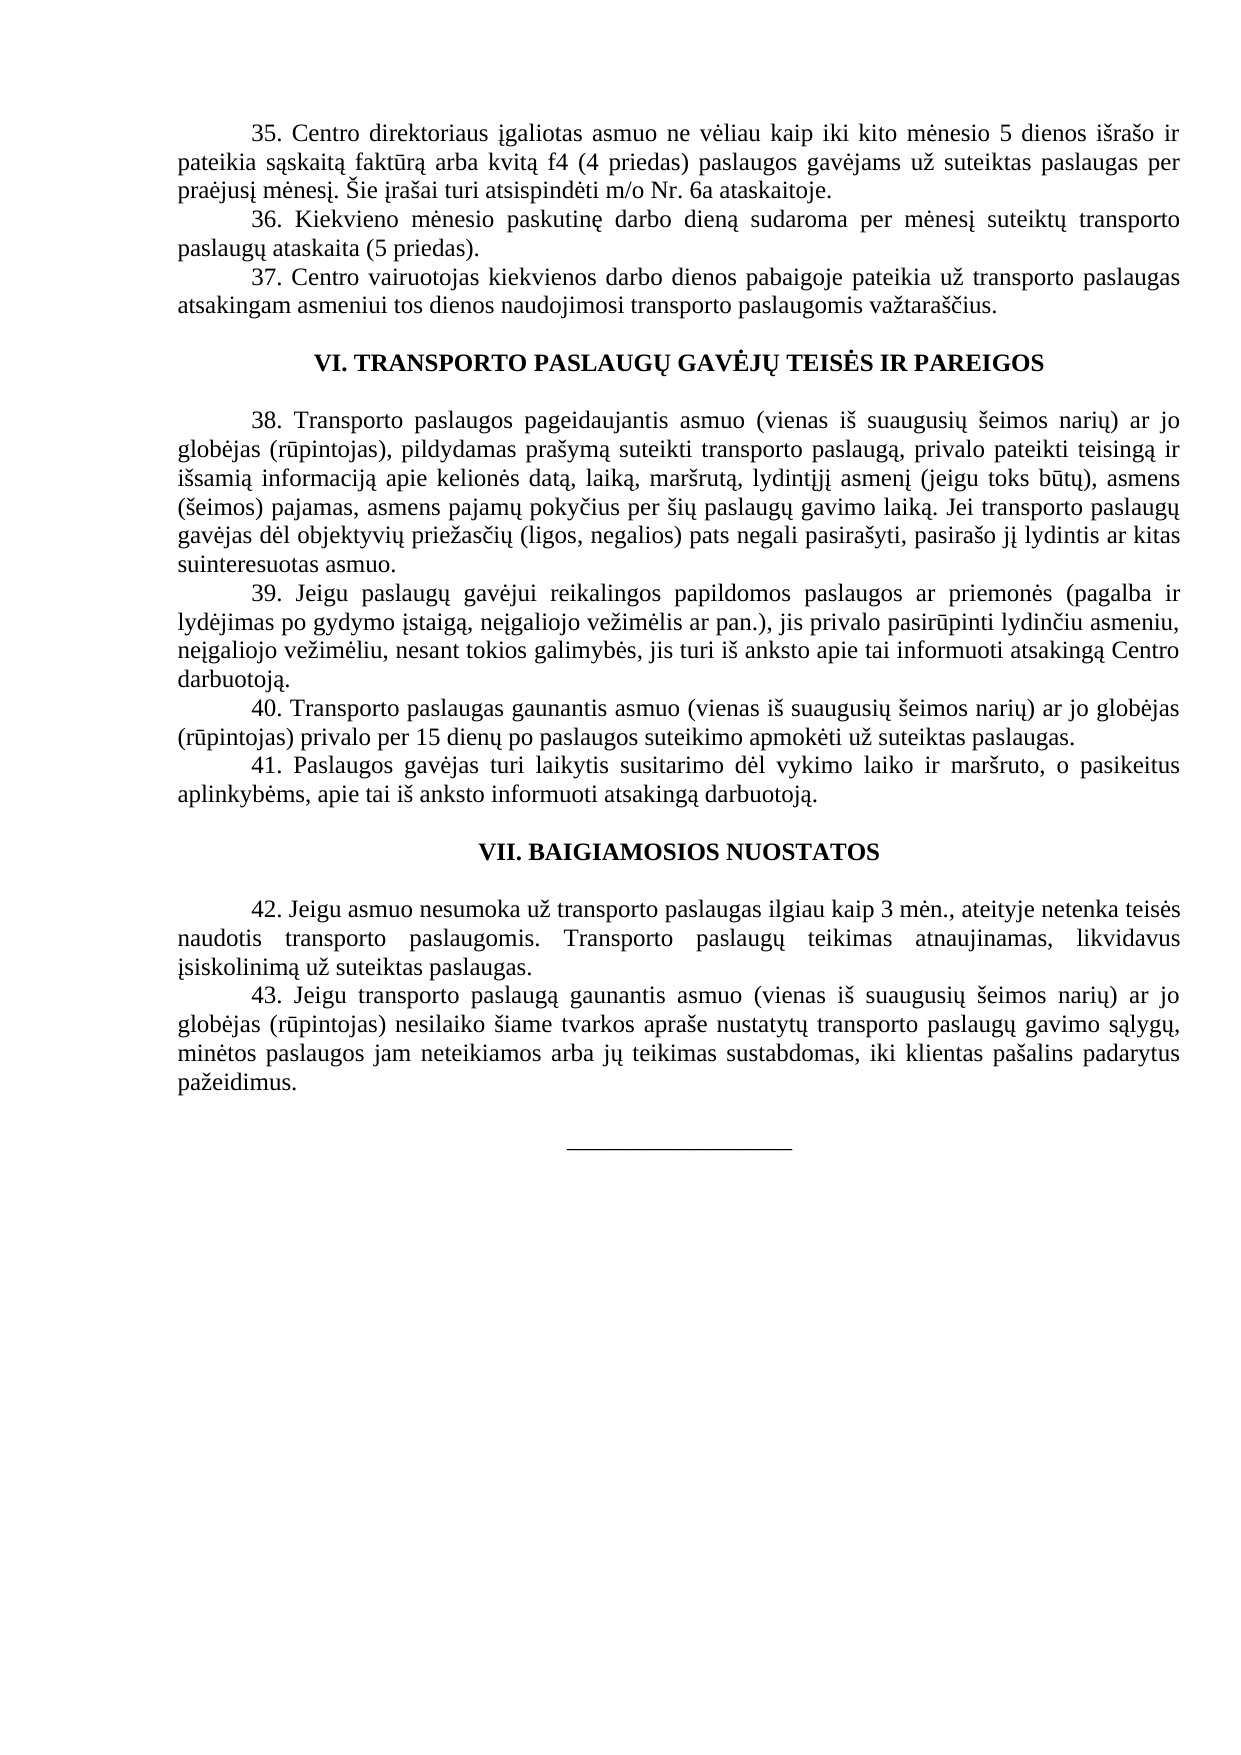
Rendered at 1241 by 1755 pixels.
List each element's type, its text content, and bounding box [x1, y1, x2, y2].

text VII. BAIGIAMOSIOS NUOSTATOS [177, 837, 1181, 866]
text 35. Centro direktoriaus įgaliotas asmuo ne vėliau kaip iki kito mėnesio 5 dienos išrašo ir pateikia sąskaitą faktūrą arba kvitą f4 (4 priedas) paslaugos gavėjams už suteiktas paslaugas per praėjusį mėnesį. Šie įrašai turi atsispindėti m/o Nr. 6a ataskaitoje. [177, 118, 1181, 204]
text 40. Transporto paslaugas gaunantis asmuo (vienas iš suaugusių šeimos narių) ar jo globėjas (rūpintojas) privalo per 15 dienų po paslaugos suteikimo apmokėti už suteiktas paslaugas. [177, 693, 1181, 751]
text 39. Jeigu paslaugų gavėjui reikalingos papildomos paslaugos ar priemonės (pagalba ir lydėjimas po gydymo įstaigą, neįgaliojo vežimėlis ar pan.), jis privalo pasirūpinti lydinčiu asmeniu, neįgaliojo vežimėliu, nesant tokios galimybės, jis turi iš anksto apie tai informuoti atsakingą Centro darbuotoją. [177, 578, 1181, 693]
text 43. Jeigu transporto paslaugą gaunantis asmuo (vienas iš suaugusių šeimos narių) ar jo globėjas (rūpintojas) nesilaiko šiame tvarkos apraše nustatytų transporto paslaugų gavimo sąlygų, minėtos paslaugos jam neteikiamos arba jų teikimas sustabdomas, iki klientas pašalins padarytus pažeidimus. [177, 981, 1181, 1096]
text 38. Transporto paslaugos pageidaujantis asmuo (vienas iš suaugusių šeimos narių) ar jo globėjas (rūpintojas), pildydamas prašymą suteikti transporto paslaugą, privalo pateikti teisingą ir išsamią informaciją apie kelionės datą, laiką, maršrutą, lydintįjį asmenį (jeigu toks būtų), asmens (šeimos) pajamas, asmens pajamų pokyčius per šių paslaugų gavimo laiką. Jei transporto paslaugų gavėjas dėl objektyvių priežasčių (ligos, negalios) pats negali pasirašyti, pasirašo jį lydintis ar kitas suinteresuotas asmuo. [177, 406, 1181, 578]
text 36. Kiekvieno mėnesio paskutinę darbo dieną sudaroma per mėnesį suteiktų transporto paslaugų ataskaita (5 priedas). [177, 204, 1181, 262]
text 37. Centro vairuotojas kiekvienos darbo dienos pabaigoje pateikia už transporto paslaugas atsakingam asmeniui tos dienos naudojimosi transporto paslaugomis važtaraščius. [177, 262, 1181, 319]
text 42. Jeigu asmuo nesumoka už transporto paslaugas ilgiau kaip 3 mėn., ateityje netenka teisės naudotis transporto paslaugomis. Transporto paslaugų teikimas atnaujinamas, likvidavus įsiskolinimą už suteiktas paslaugas. [177, 894, 1181, 981]
text VI. TRANSPORTO PASLAUGŲ GAVĖJŲ TEISĖS IR PAREIGOS [177, 348, 1181, 377]
text __________________ [177, 1124, 1181, 1153]
text 41. Paslaugos gavėjas turi laikytis susitarimo dėl vykimo laiko ir maršruto, o pasikeitus aplinkybėms, apie tai iš anksto informuoti atsakingą darbuotoją. [177, 751, 1181, 808]
